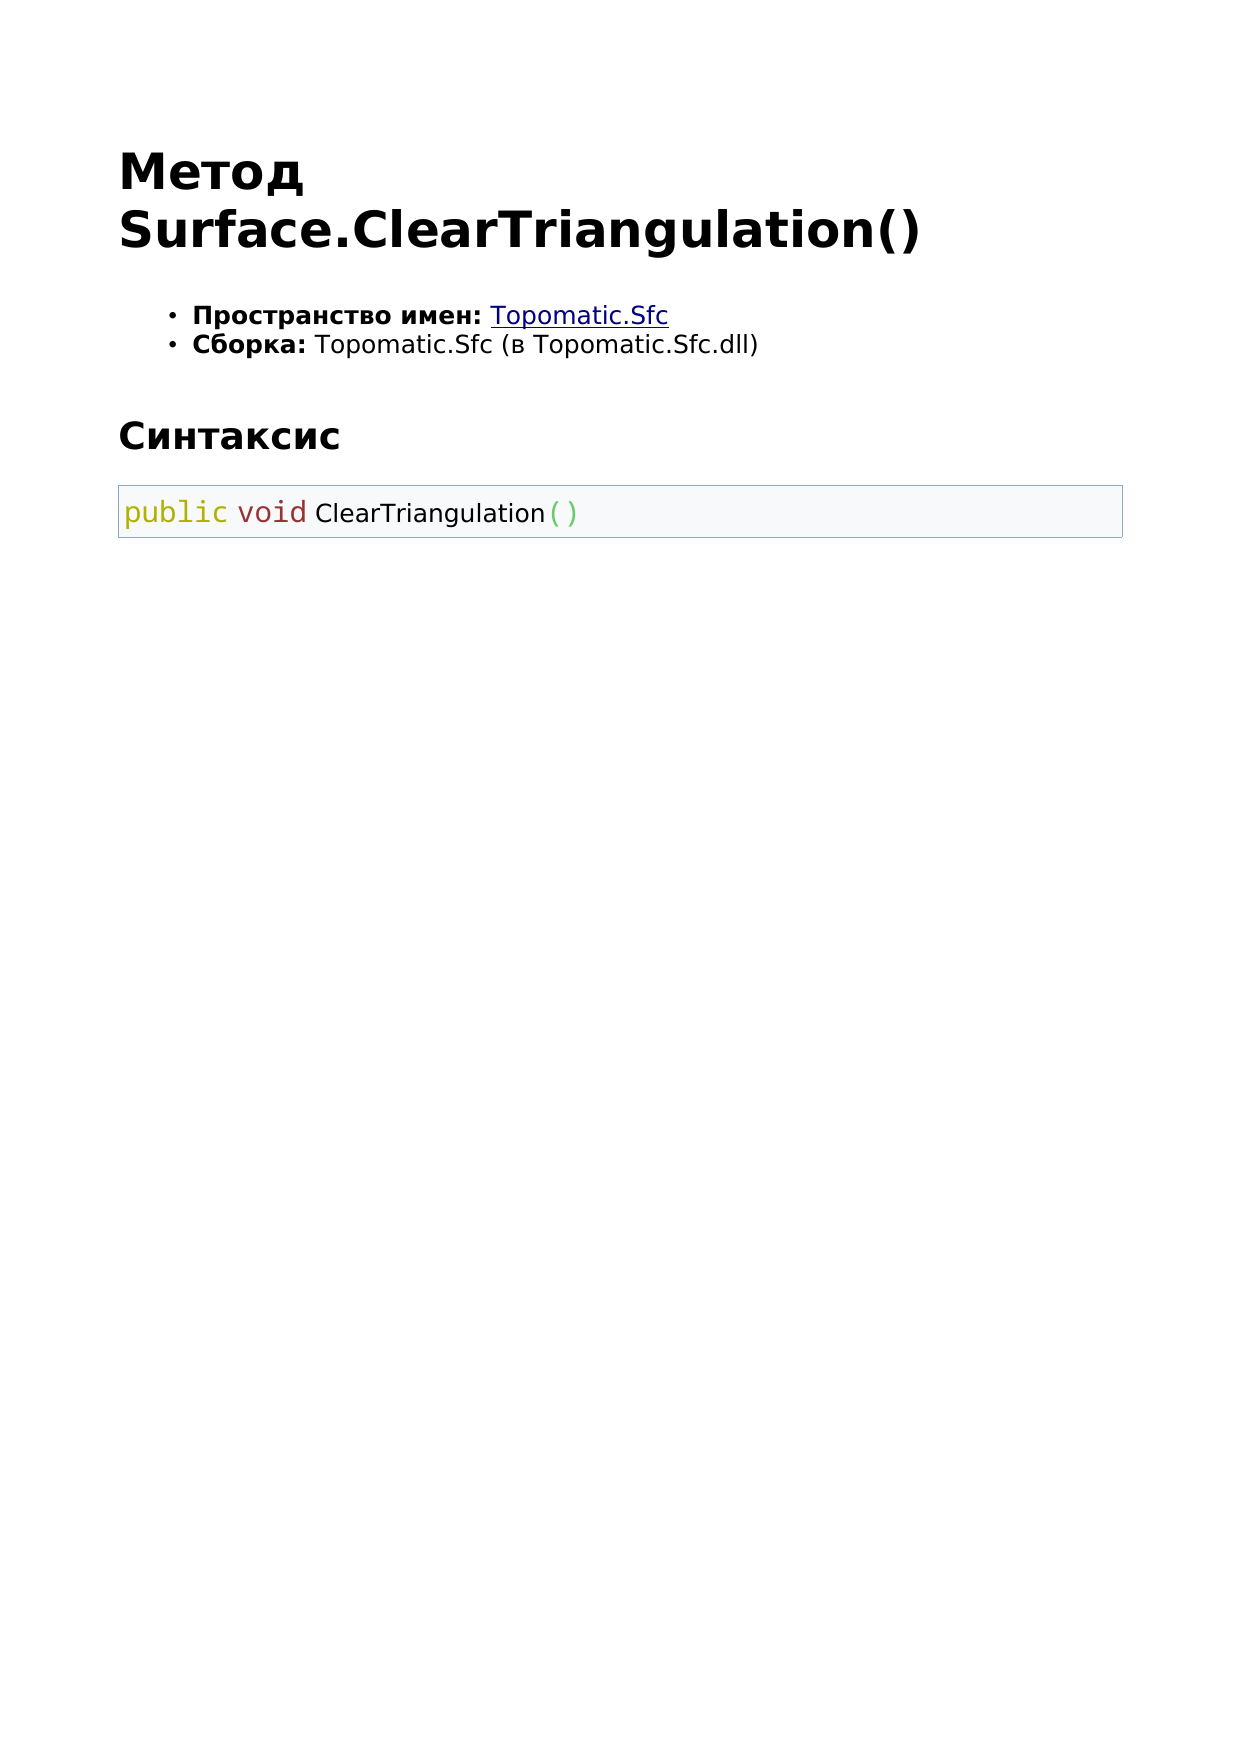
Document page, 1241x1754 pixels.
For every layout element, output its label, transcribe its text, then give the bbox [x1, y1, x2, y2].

list Сборка: Topomatic.Sfc (в Topomatic.Sfc.dll) [177, 331, 1122, 360]
subtitle Метод Surface.ClearTriangulation() [118, 143, 1122, 259]
list Пространство имен: Topomatic.Sfc [177, 302, 1122, 331]
table_header public void ClearTriangulation() [119, 486, 1122, 537]
subtitle Синтаксис [118, 414, 1122, 458]
